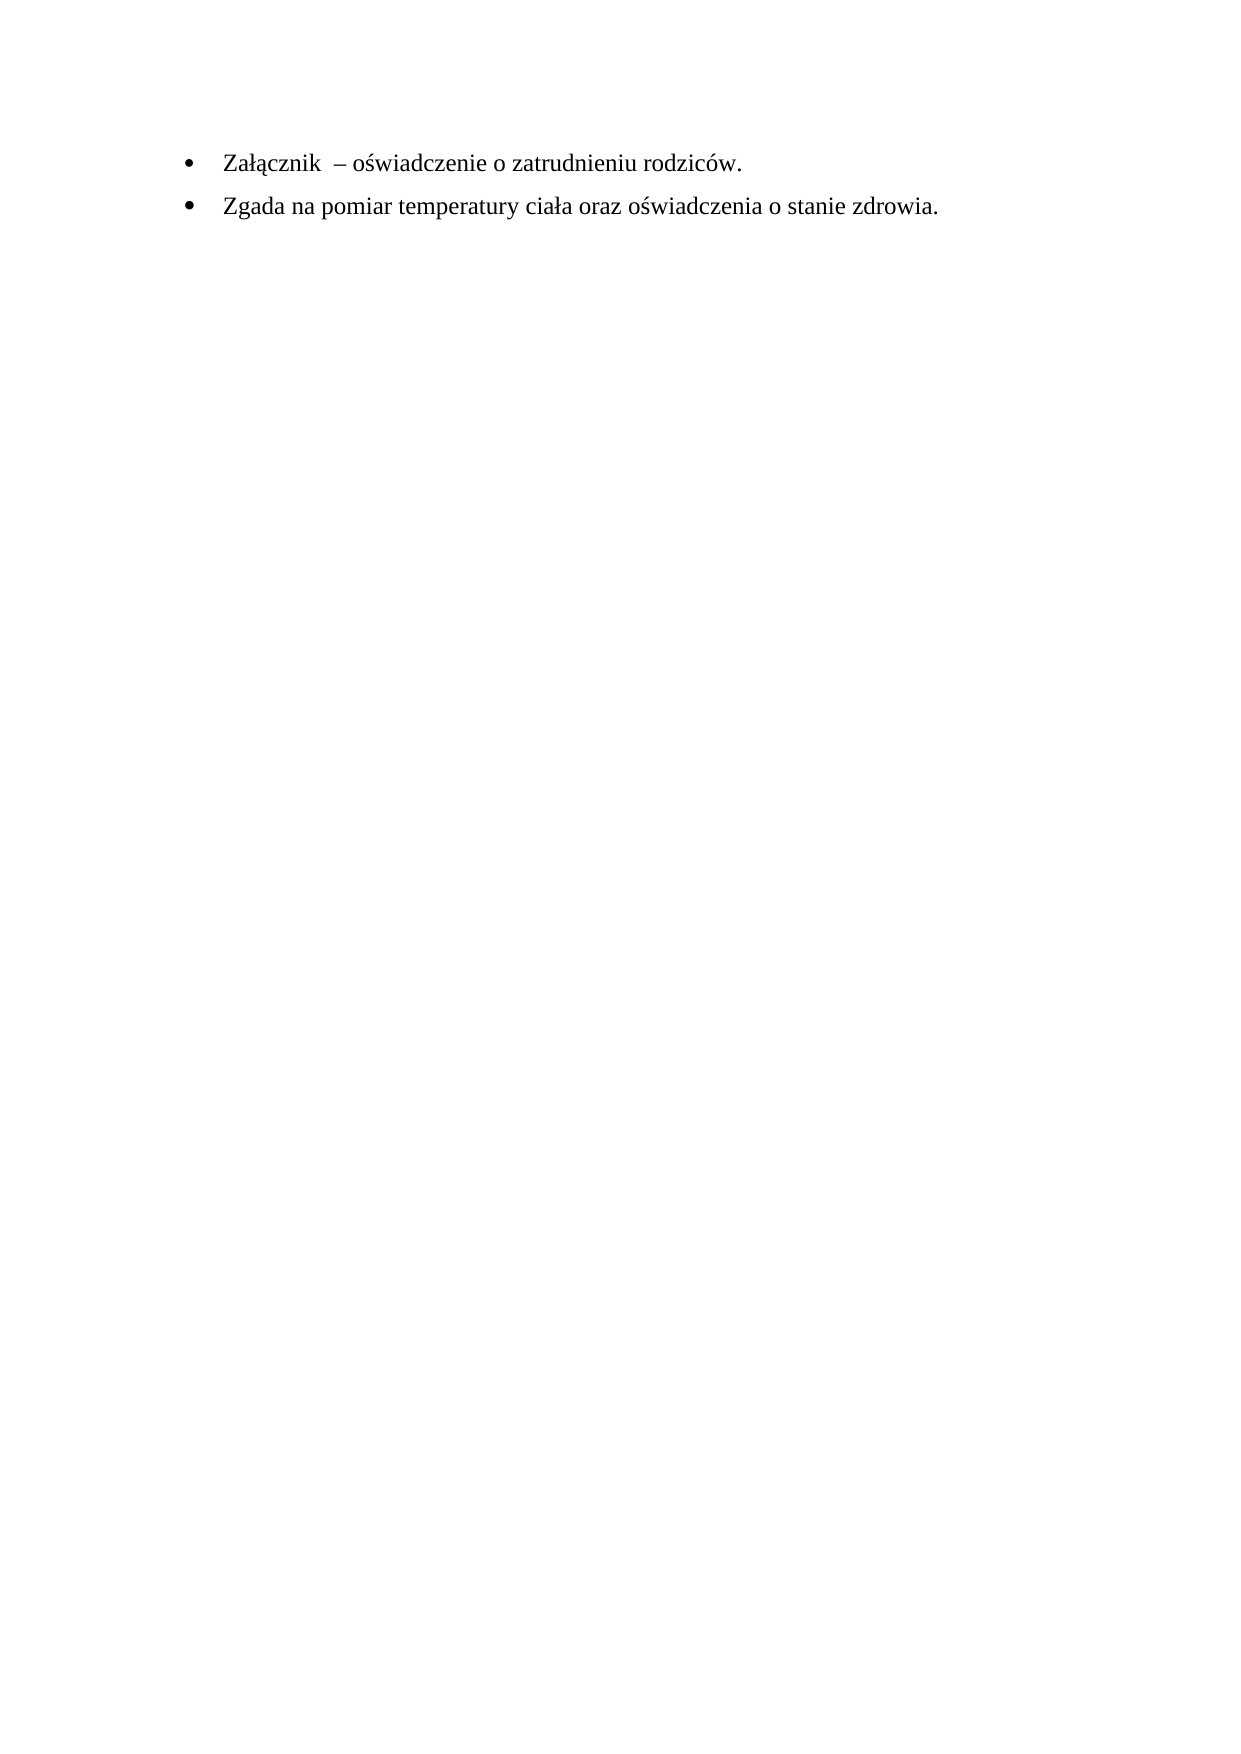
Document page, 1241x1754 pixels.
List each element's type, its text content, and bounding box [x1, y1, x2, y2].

list Załącznik – oświadczenie o zatrudnieniu rodziców. [185, 148, 1093, 176]
list Zgada na pomiar temperatury ciała oraz oświadczenia o stanie zdrowia. [185, 191, 1093, 219]
